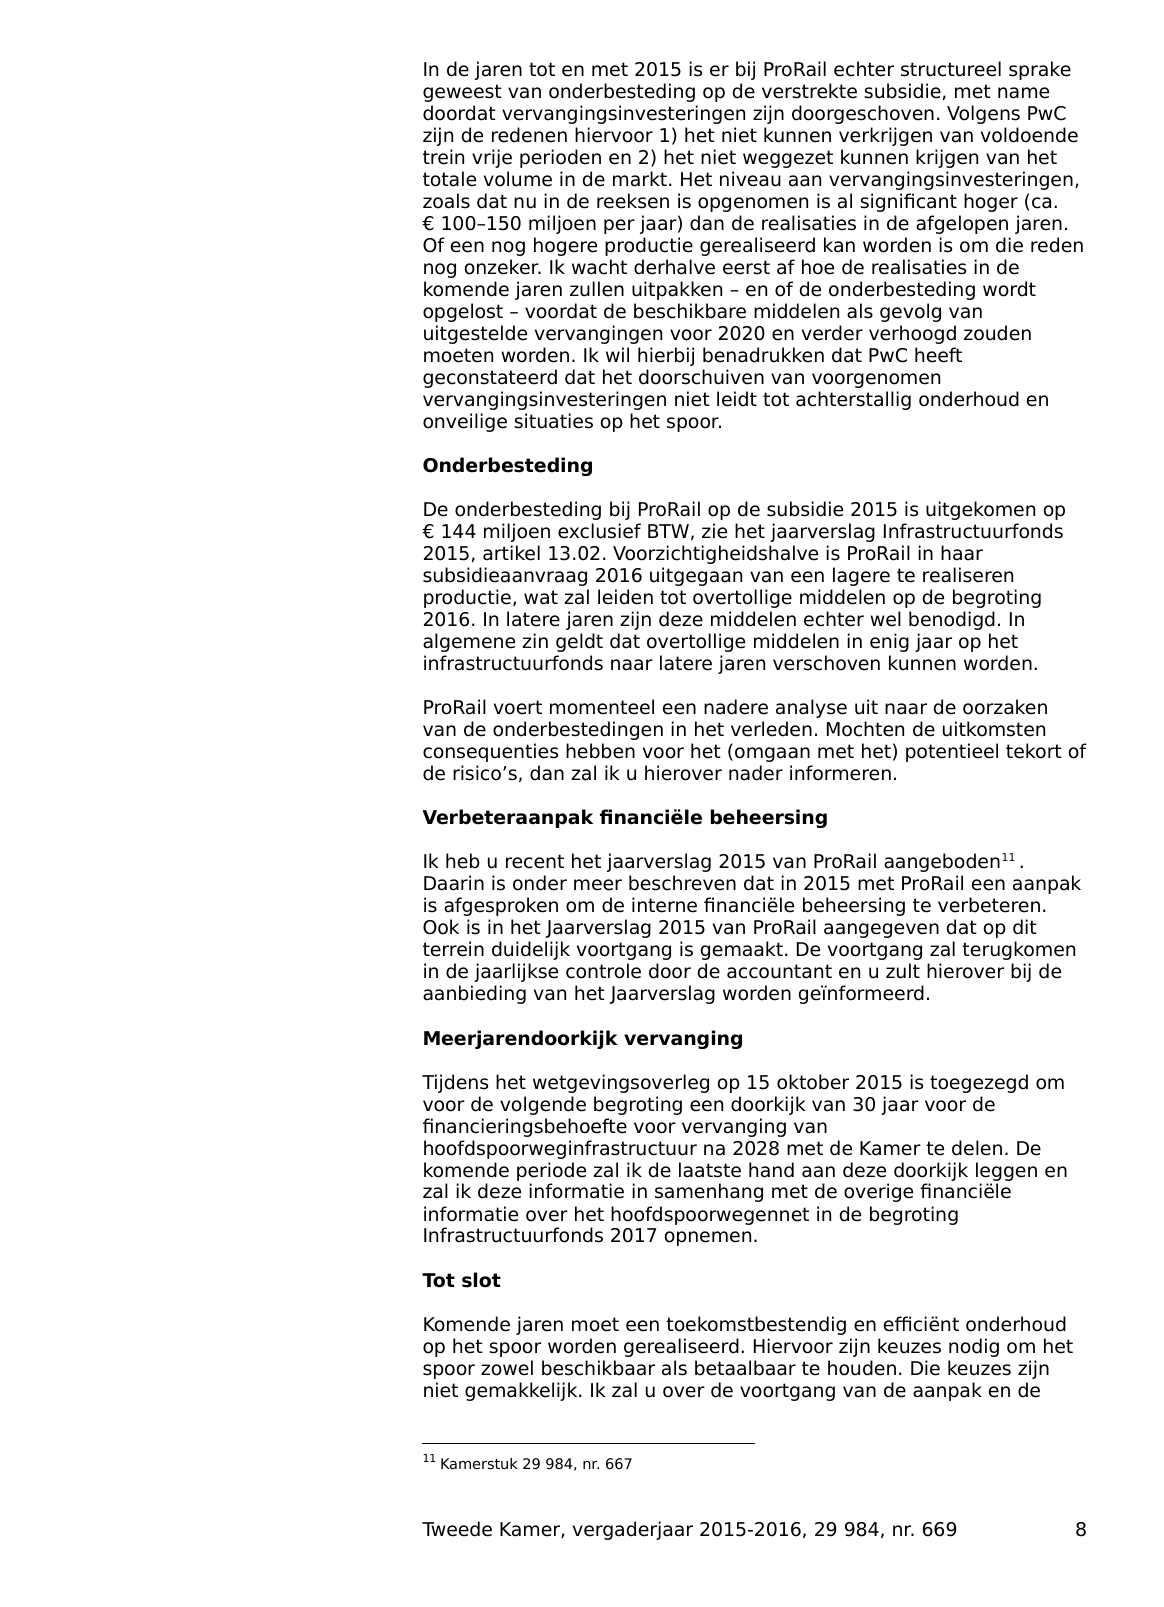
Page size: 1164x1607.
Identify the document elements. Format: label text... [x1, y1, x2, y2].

subtitle Onderbesteding [422, 455, 1087, 477]
text Tijdens het wetgevingsoverleg op 15 oktober 2015 is toegezegd om voor de volgende begroting een doorkijk van 30 jaar voor de financieringsbehoefte voor vervanging van hoofdspoorweginfrastructuur na 2028 met de Kamer te delen. De komende periode zal ik de laatste hand aan deze doorkijk leggen en zal ik deze informatie in samenhang met de overige financiële informatie over het hoofdspoorwegennet in de begroting Infrastructuurfonds 2017 opnemen. [422, 1072, 1087, 1247]
text In de jaren tot en met 2015 is er bij ProRail echter structureel sprake geweest van onderbesteding op de verstrekte subsidie, met name doordat vervangingsinvesteringen zijn doorgeschoven. Volgens PwC zijn de redenen hiervoor 1) het niet kunnen verkrijgen van voldoende trein vrije perioden en 2) het niet weggezet kunnen krijgen van het totale volume in de markt. Het niveau aan vervangingsinvesteringen, zoals dat nu in de reeksen is opgenomen is al significant hoger (ca. € 100–150 miljoen per jaar) dan de realisaties in de afgelopen jaren. Of een nog hogere productie gerealiseerd kan worden is om die reden nog onzeker. Ik wacht derhalve eerst af hoe de realisaties in de komende jaren zullen uitpakken – en of de onderbesteding wordt opgelost – voordat de beschikbare middelen als gevolg van uitgestelde vervangingen voor 2020 en verder verhoogd zouden moeten worden. Ik wil hierbij benadrukken dat PwC heeft geconstateerd dat het doorschuiven van voorgenomen vervangingsinvesteringen niet leidt tot achterstallig onderhoud en onveilige situaties op het spoor. [422, 59, 1087, 433]
text Komende jaren moet een toekomstbestendig en efficiënt onderhoud op het spoor worden gerealiseerd. Hiervoor zijn keuzes nodig om het spoor zowel beschikbaar als betaalbaar te houden. Die keuzes zijn niet gemakkelijk. Ik zal u over de voortgang van de aanpak en de [422, 1314, 1087, 1402]
text ProRail voert momenteel een nadere analyse uit naar de oorzaken van de onderbestedingen in het verleden. Mochten de uitkomsten consequenties hebben voor het (omgaan met het) potentieel tekort of de risico’s, dan zal ik u hierover nader informeren. [422, 697, 1087, 785]
subtitle Verbeteraanpak financiële beheersing [422, 807, 1087, 829]
text Kamerstuk 29 984, nr. 667 [422, 1452, 1087, 1474]
subtitle Tot slot [422, 1269, 1087, 1292]
text Ik heb u recent het jaarverslag 2015 van ProRail aangeboden. Daarin is onder meer beschreven dat in 2015 met ProRail een aanpak is afgesproken om de interne financiële beheersing te verbeteren. Ook is in het Jaarverslag 2015 van ProRail aangegeven dat op dit terrein duidelijk voortgang is gemaakt. De voortgang zal terugkomen in de jaarlijkse controle door de accountant en u zult hierover bij de aanbieding van het Jaarverslag worden geïnformeerd. [422, 851, 1087, 1005]
subtitle Meerjarendoorkijk vervanging [422, 1027, 1087, 1049]
text De onderbesteding bij ProRail op de subsidie 2015 is uitgekomen op € 144 miljoen exclusief BTW, zie het jaarverslag Infrastructuurfonds 2015, artikel 13.02. Voorzichtigheidshalve is ProRail in haar subsidieaanvraag 2016 uitgegaan van een lagere te realiseren productie, wat zal leiden tot overtollige middelen op de begroting 2016. In latere jaren zijn deze middelen echter wel benodigd. In algemene zin geldt dat overtollige middelen in enig jaar op het infrastructuurfonds naar latere jaren verschoven kunnen worden. [422, 499, 1087, 675]
